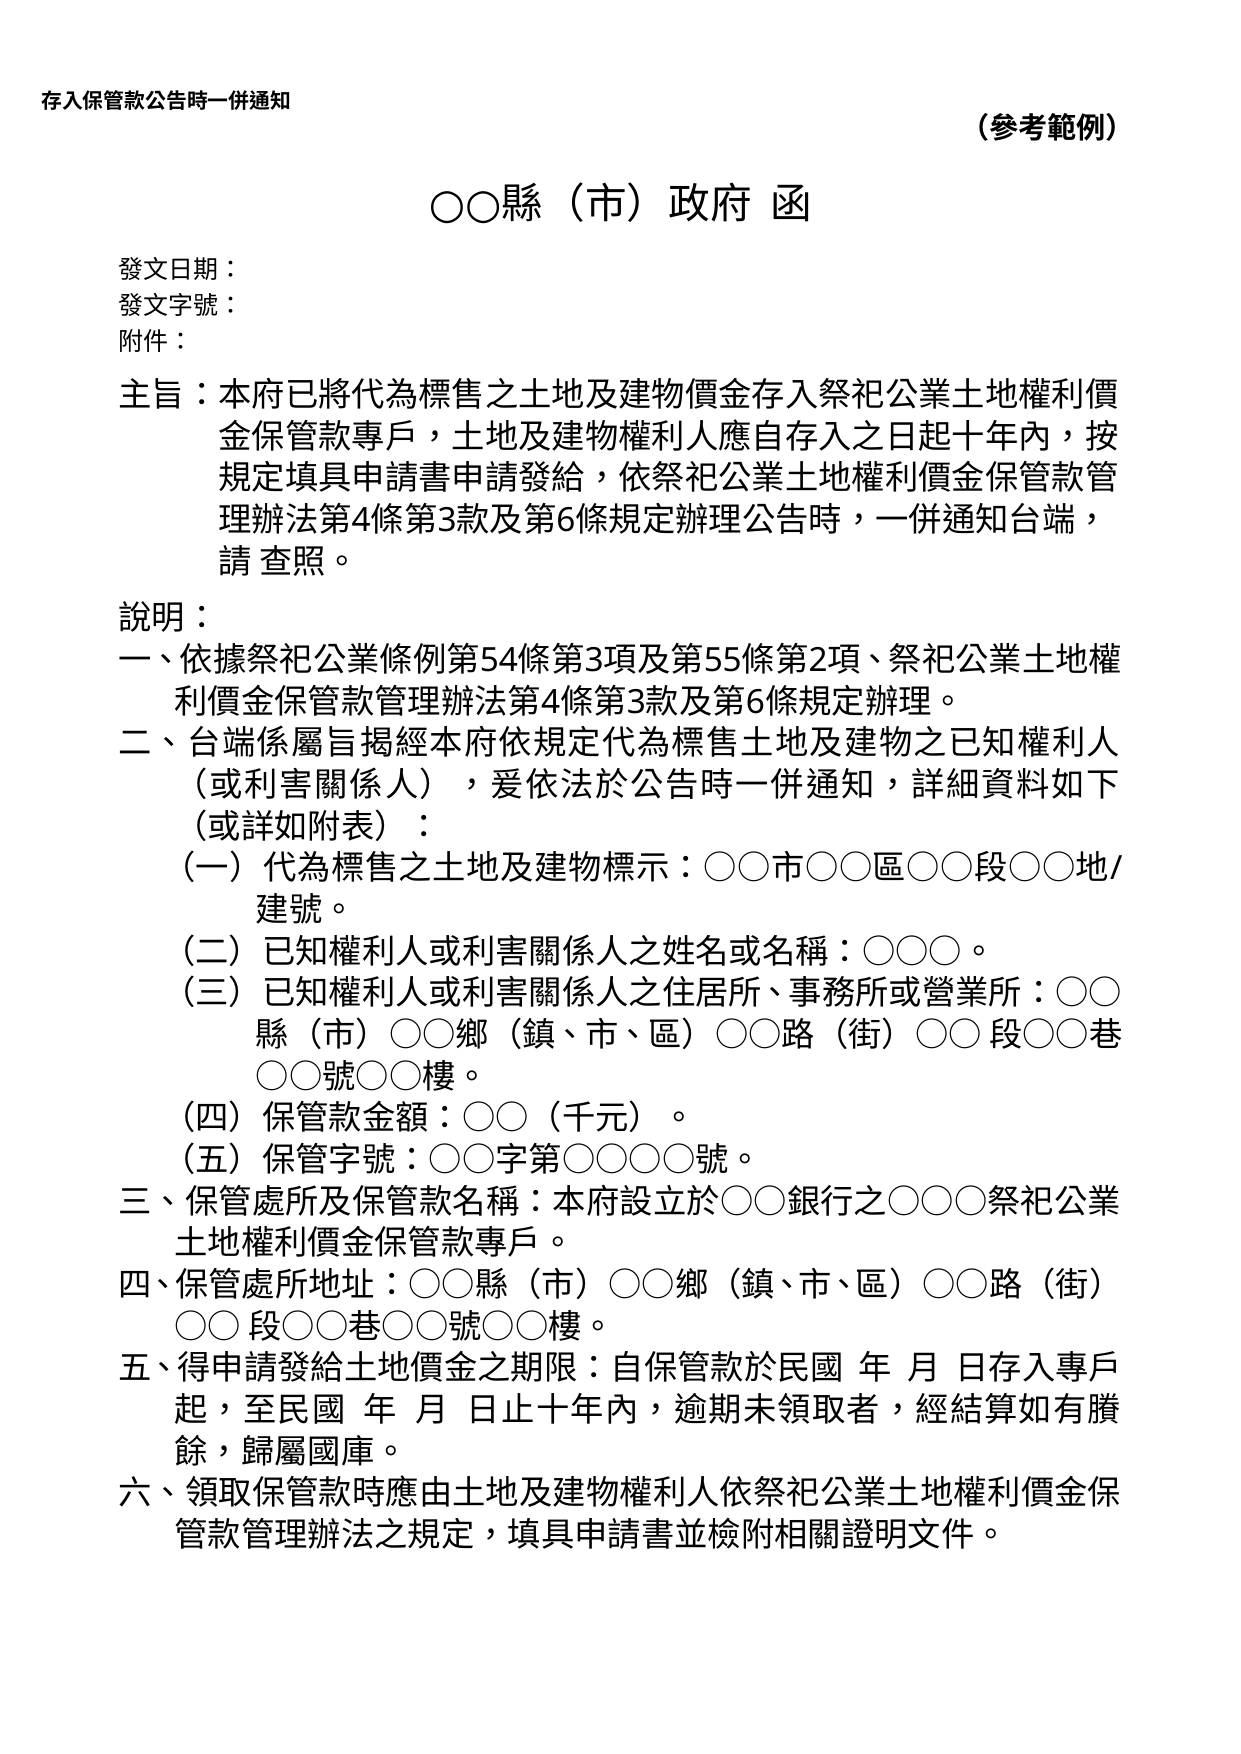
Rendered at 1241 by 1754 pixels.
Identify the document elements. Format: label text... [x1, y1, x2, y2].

text 發文日期： [118, 249, 1122, 286]
text 附件： [118, 322, 572, 358]
text 五、得申請發給土地價金之期限：自保管款於民國 年 月 日存入專戶起，至民國 年 月 日止十年內，逾期未領取者，經結算如有賸餘，歸屬國庫。 [118, 1346, 1122, 1471]
text （二）已知權利人或利害關係人之姓名或名稱：○○○。 [162, 930, 1122, 971]
text 主旨：本府已將代為標售之土地及建物價金存入祭祀公業土地權利價金保管款專戶，土地及建物權利人應自存入之日起十年內，按規定填具申請書申請發給，依祭祀公業土地權利價金保管款管理辦法第4條第3款及第6條規定辦理公告時，一併通知台端，請 查照。 [118, 373, 1122, 581]
text 一、依據祭祀公業條例第54條第3項及第55條第2項、祭祀公業土地權利價金保管款管理辦法第4條第3款及第6條規定辦理。 [118, 638, 1122, 721]
text 三、保管處所及保管款名稱：本府設立於○○銀行之○○○祭祀公業土地權利價金保管款專戶。 [118, 1180, 1122, 1263]
text （四）保管款金額：○○（千元）。 [162, 1096, 1122, 1138]
text 說明： [118, 596, 1122, 638]
text 四、保管處所地址：○○縣（市）○○鄉（鎮、市、區）○○路（街）○○ 段○○巷○○號○○樓。 [118, 1263, 1122, 1346]
text （一）代為標售之土地及建物標示：○○市○○區○○段○○地/建號。 [162, 846, 1122, 930]
text 發文字號： [118, 286, 1122, 322]
text 六、領取保管款時應由土地及建物權利人依祭祀公業土地權利價金保管款管理辦法之規定，填具申請書並檢附相關證明文件。 [118, 1471, 1122, 1555]
text （五）保管字號：○○字第○○○○號。 [162, 1138, 1122, 1180]
text （三）已知權利人或利害關係人之住居所、事務所或營業所：○○縣（市）○○鄉（鎮、市、區）○○路（街）○○ 段○○巷○○號○○樓。 [162, 971, 1122, 1096]
text 存入保管款公告時一併通知 [41, 92, 495, 113]
text 二、台端係屬旨揭經本府依規定代為標售土地及建物之已知權利人（或利害關係人），爰依法於公告時一併通知，詳細資料如下（或詳如附表）： [118, 721, 1122, 846]
text ○○縣（市）政府 函 [118, 170, 1122, 231]
text （參考範例） [960, 104, 1152, 146]
